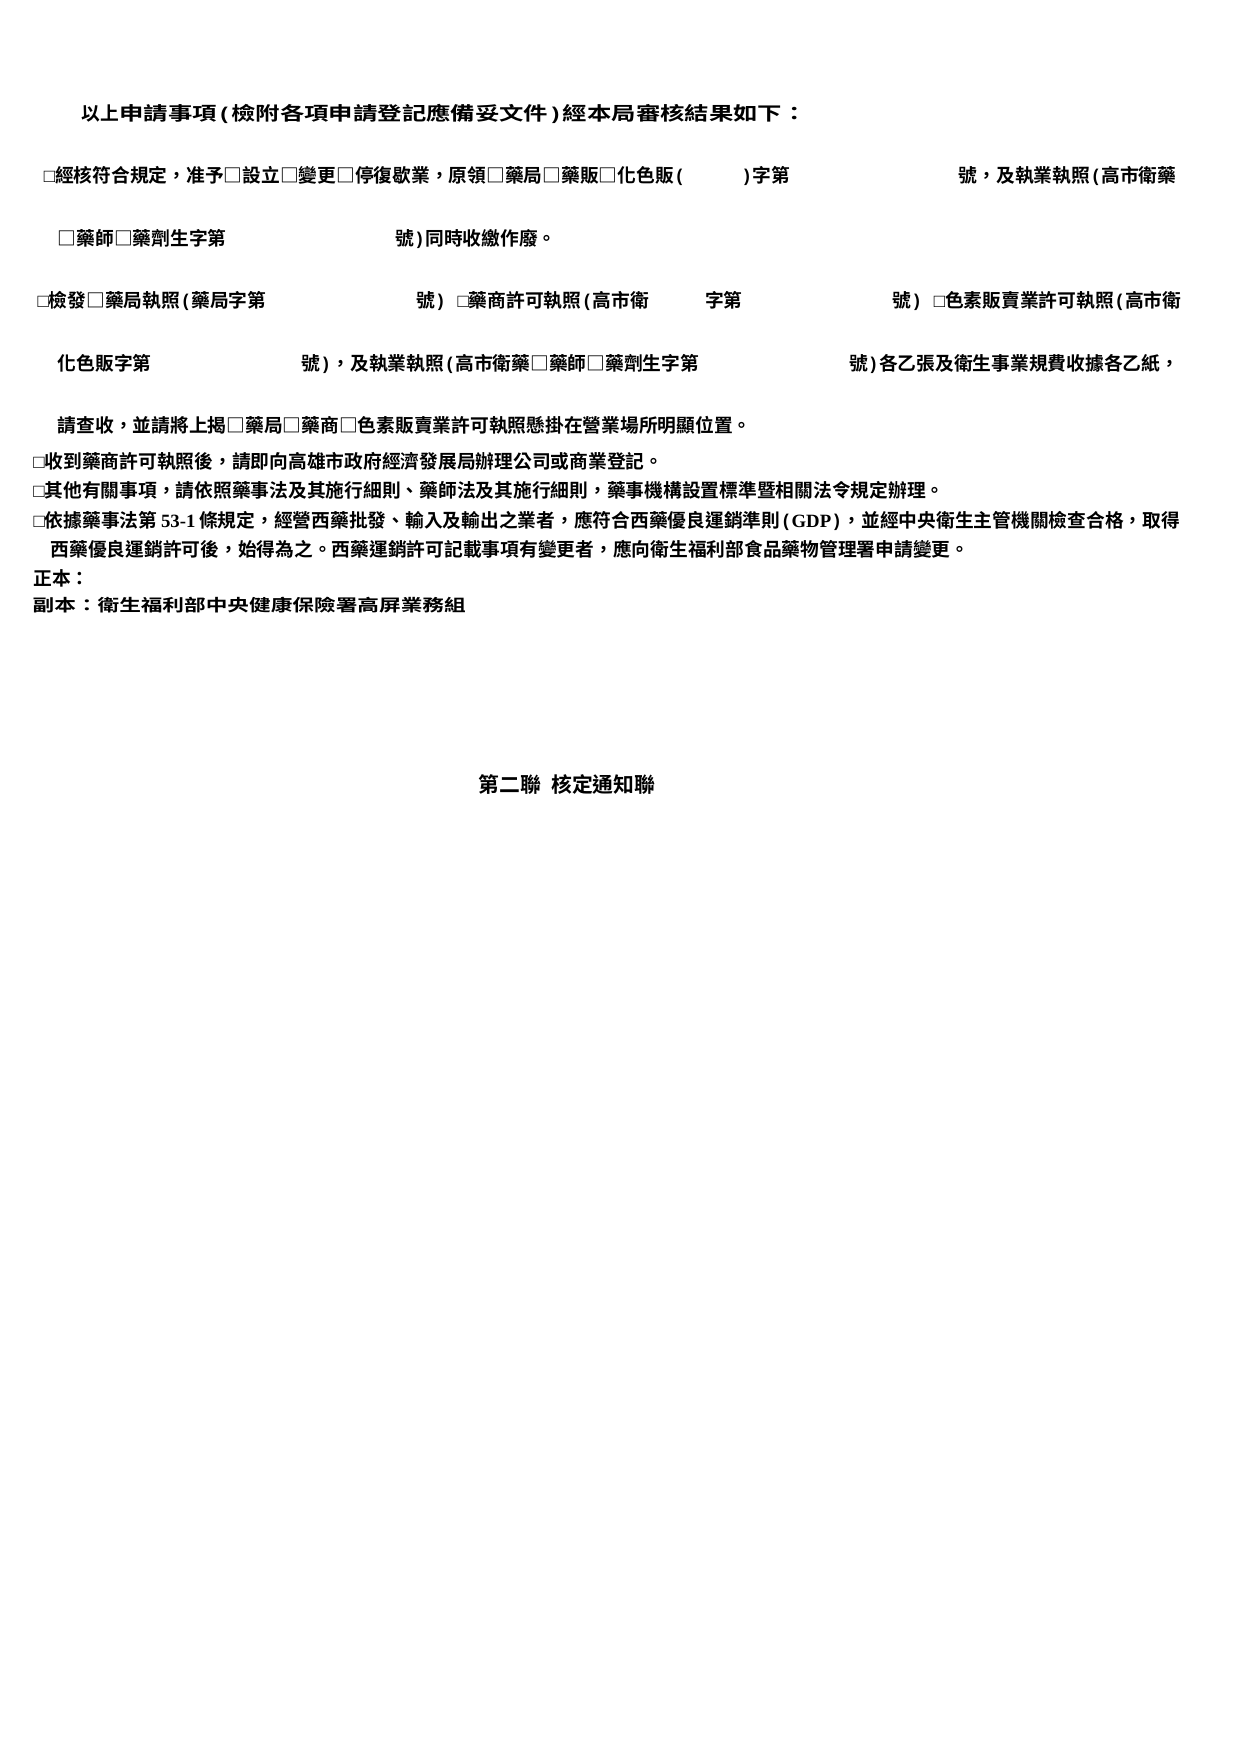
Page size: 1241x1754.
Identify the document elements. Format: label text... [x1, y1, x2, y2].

text □其他有關事項，請依照藥事法及其施行細則、藥師法及其施行細則，藥事機構設置標準暨相關法令規定辦理。 [33, 474, 1181, 504]
text 第二聯 核定通知聯 [6, 742, 1231, 804]
text □檢發□藥局執照(藥局字第 號) □藥商許可執照(高市衛 字第 號) □色素販賣業許可執照(高市衛化色販字第 號)，及執業執照(高市衛藥□藥師□藥劑生字第 號)各乙張及衛生事業規費收據各乙紙，請查收，並請將上揭□藥局□藥商□色素販賣業許可執照懸掛在營業場所明顯位置。 [37, 258, 1181, 445]
text □依據藥事法第53-1條規定，經營西藥批發、輸入及輸出之業者，應符合西藥優良運銷準則(GDP)，並經中央衛生主管機關檢查合格，取得西藥優良運銷許可後，始得為之。西藥運銷許可記載事項有變更者，應向衛生福利部食品藥物管理署申請變更。 [33, 504, 1181, 562]
text □經核符合規定，准予□設立□變更□停復歇業，原領□藥局□藥販□化色販( )字第 號，及執業執照(高市衛藥□藥師□藥劑生字第 號)同時收繳作廢。 [14, 133, 1181, 258]
text 正本： [33, 562, 1181, 591]
text □收到藥商許可執照後，請即向高雄市政府經濟發展局辦理公司或商業登記。 [33, 445, 1181, 474]
text 副本：衛生福利部中央健康保險署高屏業務組 [18, 591, 1181, 617]
text 以上申請事項(檢附各項申請登記應備妥文件)經本局審核結果如下： [14, 70, 1181, 133]
